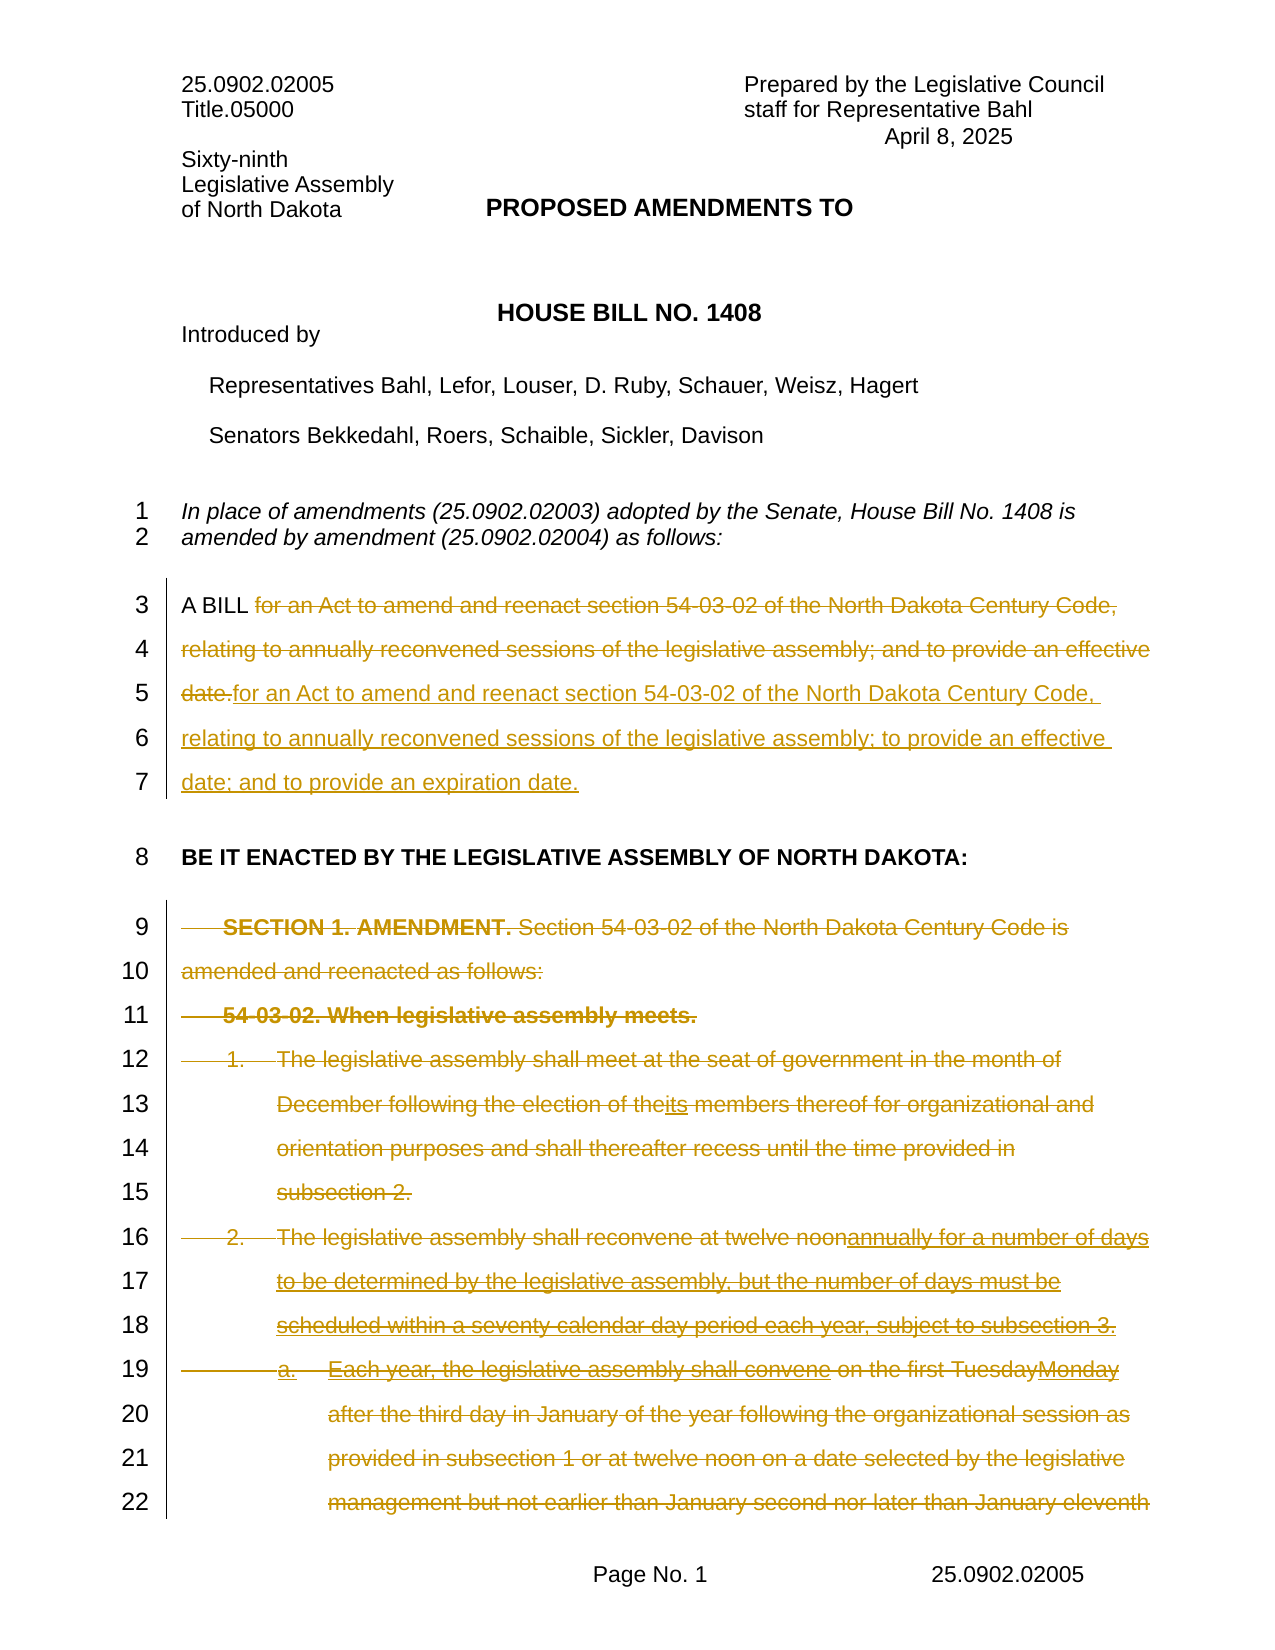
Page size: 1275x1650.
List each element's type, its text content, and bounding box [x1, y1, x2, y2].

text of North Dakota [181, 198, 1154, 223]
table_header Prepared by the Legislative Council staff for Representative Bahl [744, 73, 1153, 123]
text Introduced by [181, 323, 1154, 348]
text BE IT ENACTED BY THE LEGISLATIVE ASSEMBLY OF NORTH DAKOTA: [181, 830, 1154, 874]
title PROPOSED AMENDMENTS TO [486, 192, 872, 221]
text Legislative Assembly [181, 173, 1154, 198]
table_cell Sixty-ninth [181, 123, 744, 173]
text In place of amendments (25.0902.02003) adopted by the Senate, House Bill No. 1408 is amended by amendment (25.0902.02004) as follows: [181, 498, 1154, 551]
table_header 25.0902.02005 Title.05000 [181, 73, 744, 123]
table_cell April 8, 2025 [744, 123, 1153, 173]
text Representatives Bahl, Lefor, Louser, D. Ruby, Schauer, Weisz, Hagert [208, 375, 1154, 398]
text Senators Bekkedahl, Roers, Schaible, Sickler, Davison [208, 425, 1154, 448]
title House BILL NO. 1408 [490, 297, 762, 326]
title A BILL for an Act to amend and reenact section 54‑03‑02 of the North Dakota Century Code, relating to annually reconvened sessions of the legislative assembly; to provide an effective date; and to provide an expiration date. [181, 578, 1154, 799]
